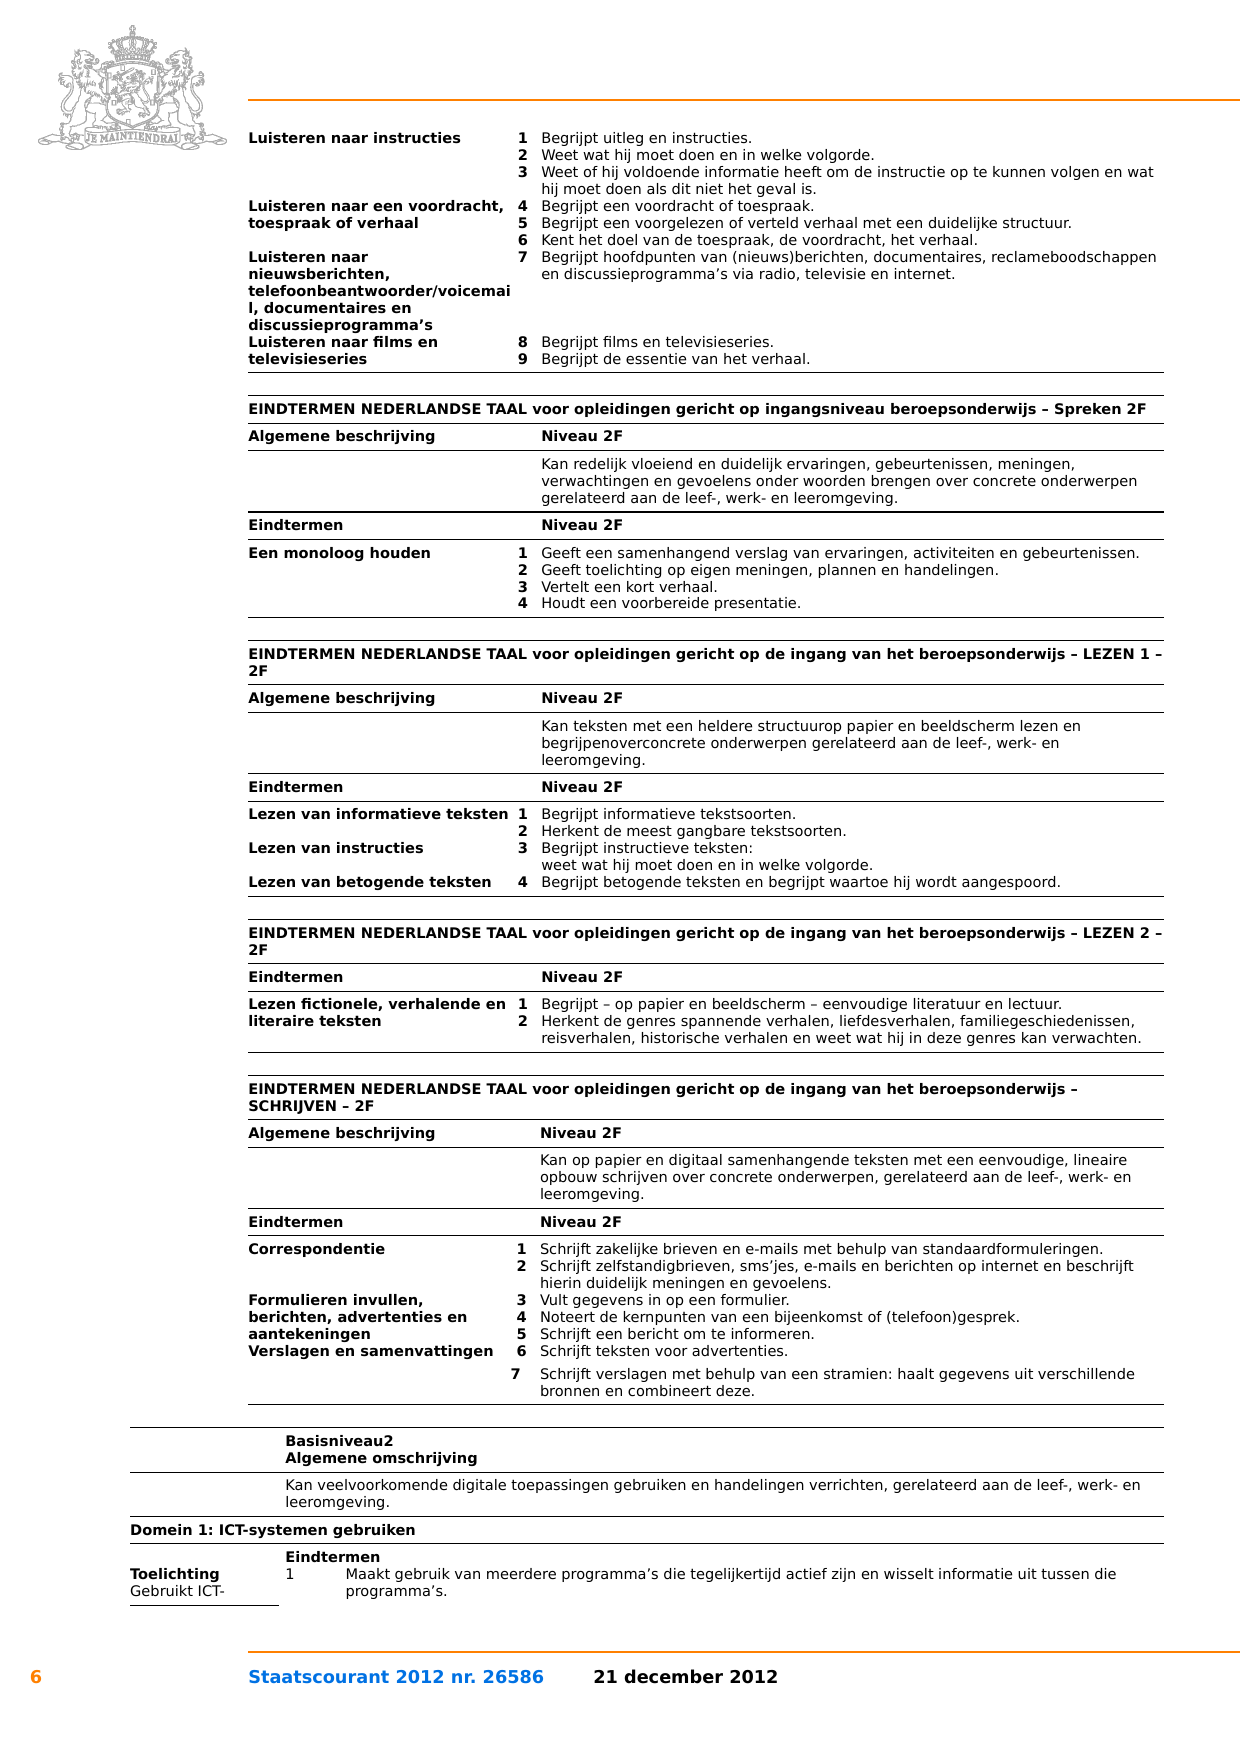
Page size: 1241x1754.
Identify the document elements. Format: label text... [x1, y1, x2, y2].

table_header Basisniveau2 [279, 1428, 1163, 1450]
table_cell 1 2 [512, 802, 535, 840]
table_cell [512, 685, 535, 712]
table_cell Maakt gebruik van meerdere programma’s die tegelijkertijd actief zijn en wisselt informatie uit tussen die programma’s. [339, 1566, 1163, 1605]
table_header EINDTERMEN NEDERLANDSE TAAL voor opleidingen gericht op de ingang van het beroepsonderwijs – SCHRIJVEN – 2F [248, 1076, 1163, 1119]
table_cell Niveau 2F [535, 774, 1163, 801]
table_cell Luisteren naar films en televisieseries [248, 334, 512, 372]
table_cell Eindtermen [279, 1544, 1163, 1566]
table_cell 3 [512, 840, 535, 874]
table_cell 1 2 3 [512, 130, 535, 198]
table_cell Schrijft zakelijke brieven en e-mails met behulp van standaardformuleringen. Schrijft zelfstandigbrieven, sms’jes, e-mails en berichten op internet en beschrijft hierin duidelijk meningen en gevoelens. [534, 1236, 1163, 1292]
table_cell Kan veelvoorkomende digitale toepassingen gebruiken en handelingen verrichten, gerelateerd aan de leef-, werk- en leeromgeving. [279, 1473, 1163, 1516]
table_header EINDTERMEN NEDERLANDSE TAAL voor opleidingen gericht op de ingang van het beroepsonderwijs – LEZEN 2 – 2F [248, 920, 1163, 963]
table_cell Begrijpt informatieve tekstsoorten. Herkent de meest gangbare tekstsoorten. [535, 802, 1163, 840]
table_cell Begrijpt een voordracht of toespraak. Begrijpt een voorgelezen of verteld verhaal met een duidelijke structuur. Kent het doel van de toespraak, de voordracht, het verhaal. [535, 198, 1163, 249]
table_cell [512, 774, 535, 801]
table_cell 8 9 [512, 334, 535, 372]
table_cell [510, 1209, 534, 1235]
table_cell Kan teksten met een heldere structuurop papier en beeldscherm lezen en begrijpenoverconcrete onderwerpen gerelateerd aan de leef-, werk- en leeromgeving. [535, 713, 1163, 773]
table_cell Eindtermen [248, 774, 512, 801]
table_cell Eindtermen [248, 513, 512, 539]
table_cell [512, 964, 535, 991]
table_cell [248, 451, 512, 511]
table_cell Eindtermen [248, 964, 512, 991]
table_cell [248, 1148, 510, 1208]
table_cell [512, 713, 535, 773]
table_cell Begrijpt films en televisieseries. Begrijpt de essentie van het verhaal. [535, 334, 1163, 372]
table_cell [512, 513, 535, 539]
table_cell Lezen van informatieve teksten [248, 802, 512, 840]
table_cell Schrijft verslagen met behulp van een stramien: haalt gegevens uit verschillende bronnen en combineert deze. [534, 1365, 1163, 1404]
table_cell Begrijpt – op papier en beeldscherm – eenvoudige literatuur en lectuur. Herkent de genres spannende verhalen, liefdesverhalen, familiegeschiedenissen, reisverhalen, historische verhalen en weet wat hij in deze genres kan verwachten. [535, 992, 1163, 1052]
table_cell 4 5 6 [512, 198, 535, 249]
table_cell Lezen fictionele, verhalende en literaire teksten [248, 992, 512, 1052]
table_cell Correspondentie [248, 1236, 510, 1292]
table_cell Een monoloog houden [248, 540, 512, 617]
table_cell 1 2 3 4 [512, 540, 535, 617]
table_cell Eindtermen [248, 1209, 510, 1235]
table_cell Algemene beschrijving [248, 1120, 510, 1147]
table_cell Lezen van betogende teksten [248, 874, 512, 896]
table_cell Niveau 2F [535, 513, 1163, 539]
table_cell Niveau 2F [535, 685, 1163, 712]
table_cell 4 [512, 874, 535, 896]
table_cell 7 [510, 1365, 534, 1404]
table_cell [510, 1120, 534, 1147]
table_cell 3 4 5 6 [510, 1292, 534, 1364]
table_cell Niveau 2F [534, 1209, 1163, 1235]
table_cell Vult gegevens in op een formulier. Noteert de kernpunten van een bijeenkomst of (telefoon)gesprek. Schrijft een bericht om te informeren. Schrijft teksten voor advertenties. [534, 1292, 1163, 1364]
table_cell [248, 713, 512, 773]
table_cell Luisteren naar instructies [248, 130, 512, 198]
table_cell [512, 451, 535, 511]
table_cell Begrijpt hoofdpunten van (nieuws)berichten, documentaires, reclameboodschappen en discussieprogramma’s via radio, televisie en internet. [535, 249, 1163, 334]
table_cell Lezen van instructies [248, 840, 512, 874]
table_cell [130, 1544, 279, 1566]
table_cell Algemene beschrijving [248, 685, 512, 712]
table_cell Luisteren naar nieuwsberichten, telefoonbeantwoorder/voicemail, documentaires en discussieprogramma’s [248, 249, 512, 334]
table_header EINDTERMEN NEDERLANDSE TAAL voor opleidingen gericht op de ingang van het beroepsonderwijs – LEZEN 1 – 2F [248, 641, 1163, 684]
table_cell Luisteren naar een voordracht, toespraak of verhaal [248, 198, 512, 249]
table_cell Formulieren invullen, berichten, advertenties en aantekeningen Verslagen en samenvattingen [248, 1292, 510, 1404]
table_cell Algemene omschrijving [279, 1450, 1163, 1472]
table_cell Kan op papier en digitaal samenhangende teksten met een eenvoudige, lineaire opbouw schrijven over concrete onderwerpen, gerelateerd aan de leef-, werk- en leeromgeving. [534, 1148, 1163, 1208]
table_header [130, 1428, 279, 1450]
table_cell Niveau 2F [535, 964, 1163, 991]
table_cell Niveau 2F [535, 424, 1163, 450]
table_cell Begrijpt uitleg en instructies. Weet wat hij moet doen en in welke volgorde. Weet of hij voldoende informatie heeft om de instructie op te kunnen volgen en wat hij moet doen als dit niet het geval is. [535, 130, 1163, 198]
table_cell 1 2 [512, 992, 535, 1052]
table_cell Geeft een samenhangend verslag van ervaringen, activiteiten en gebeurtenissen. Geeft toelichting op eigen meningen, plannen en handelingen. Vertelt een kort verhaal. Houdt een voorbereide presentatie. [535, 540, 1163, 617]
table_header EINDTERMEN NEDERLANDSE TAAL voor opleidingen gericht op ingangsniveau beroepsonderwijs – Spreken 2F [248, 396, 1163, 423]
table_cell [510, 1148, 534, 1208]
table_cell 1 [279, 1566, 301, 1605]
table_cell Domein 1: ICT-systemen gebruiken [130, 1517, 1163, 1543]
table_cell [130, 1473, 279, 1516]
table_cell [130, 1450, 279, 1472]
table_cell [512, 424, 535, 450]
table_cell Kan redelijk vloeiend en duidelijk ervaringen, gebeurtenissen, meningen, verwachtingen en gevoelens onder woorden brengen over concrete onderwerpen gerelateerd aan de leef-, werk- en leeromgeving. [535, 451, 1163, 511]
table_cell Algemene beschrijving [248, 424, 512, 450]
table_cell Toelichting Gebruikt ICT- [130, 1566, 279, 1605]
table_cell 7 [512, 249, 535, 334]
table_cell Begrijpt betogende teksten en begrijpt waartoe hij wordt aangespoord. [535, 874, 1163, 896]
picture [38, 25, 227, 150]
table_cell [301, 1566, 339, 1605]
table_cell Begrijpt instructieve teksten: weet wat hij moet doen en in welke volgorde. [535, 840, 1163, 874]
table_cell 1 2 [510, 1236, 534, 1292]
table_cell Niveau 2F [534, 1120, 1163, 1147]
